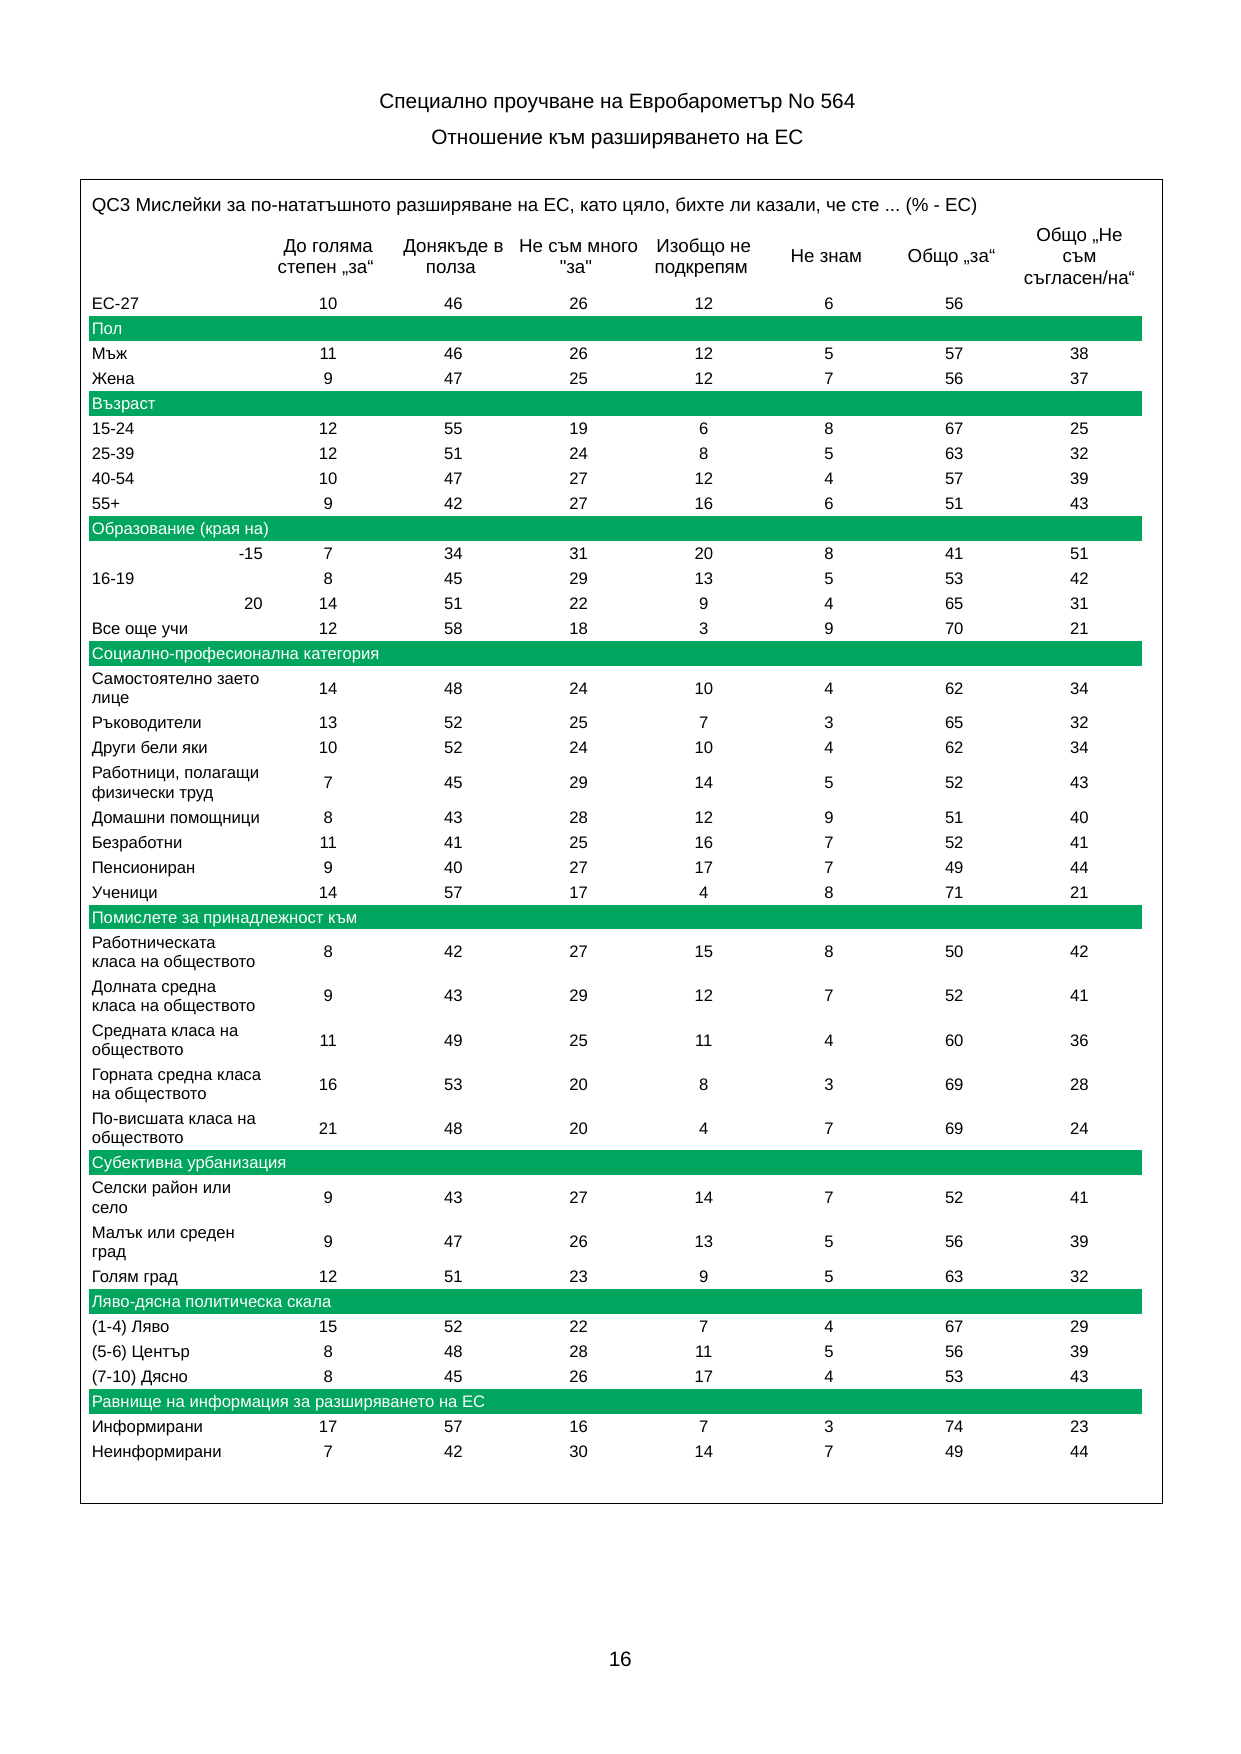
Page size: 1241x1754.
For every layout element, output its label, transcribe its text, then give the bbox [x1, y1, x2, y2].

table_cell 9 [265, 974, 391, 1018]
table_cell Долната средна класа на обществото [89, 974, 265, 1018]
table_cell 55+ [89, 491, 265, 516]
table_cell 11 [641, 1339, 766, 1364]
table_cell Неинформирани [89, 1439, 265, 1464]
table_cell 7 [766, 1439, 891, 1464]
table_cell 4 [766, 1314, 891, 1339]
table_cell Изобщо не подкрепям [641, 221, 766, 291]
table_cell 48 [391, 1106, 516, 1150]
table_cell Образование (края на) [89, 516, 1142, 541]
table_cell До голяма степен „за“ [265, 221, 391, 291]
table_cell 74 [891, 1414, 1017, 1439]
table_cell 25 [1017, 416, 1142, 441]
table_cell 47 [391, 1220, 516, 1264]
table_cell Възраст [89, 391, 1142, 416]
table_cell 26 [516, 291, 641, 316]
table_cell 42 [391, 1439, 516, 1464]
table_cell [89, 221, 265, 291]
table_cell 56 [891, 1220, 1017, 1264]
table_cell 36 [1017, 1018, 1142, 1062]
table_cell 46 [391, 341, 516, 366]
table_cell 7 [641, 1314, 766, 1339]
table_cell Мъж [89, 341, 265, 366]
table_cell 47 [391, 466, 516, 491]
table_cell 13 [641, 566, 766, 591]
table_cell 12 [641, 291, 766, 316]
table_cell 9 [265, 855, 391, 879]
table_cell 27 [516, 855, 641, 879]
table_cell 7 [766, 366, 891, 391]
table_cell 9 [265, 1175, 391, 1219]
table_cell 21 [1017, 880, 1142, 904]
table_cell 29 [1017, 1314, 1142, 1339]
table_cell 28 [516, 805, 641, 829]
table_cell 11 [265, 1018, 391, 1062]
table_cell 57 [391, 1414, 516, 1439]
table_cell 51 [891, 805, 1017, 829]
table_cell 39 [1017, 1220, 1142, 1264]
table_cell 41 [1017, 974, 1142, 1018]
table_cell 11 [641, 1018, 766, 1062]
table_cell 20 [89, 591, 265, 616]
table_cell (5-6) Център [89, 1339, 265, 1364]
table_cell 50 [891, 930, 1017, 974]
table_cell Донякъде в полза [391, 221, 516, 291]
table_cell 5 [766, 1339, 891, 1364]
table_cell 55 [391, 416, 516, 441]
table_cell 51 [891, 491, 1017, 516]
table_cell 8 [766, 880, 891, 904]
table_cell 13 [265, 710, 391, 735]
table_cell 65 [891, 591, 1017, 616]
table_cell 43 [391, 974, 516, 1018]
table_cell 22 [516, 1314, 641, 1339]
table_cell 56 [891, 291, 1017, 316]
table_cell 53 [891, 1364, 1017, 1389]
table_cell 71 [891, 880, 1017, 904]
table_cell 51 [1017, 541, 1142, 566]
table_cell 46 [391, 291, 516, 316]
table_cell 11 [265, 830, 391, 854]
table_cell 23 [516, 1264, 641, 1289]
table_cell 53 [891, 566, 1017, 591]
table_cell 25 [516, 1018, 641, 1062]
table_cell 57 [891, 341, 1017, 366]
table_cell [1017, 291, 1142, 316]
table_cell 12 [641, 805, 766, 829]
table_cell 32 [1017, 710, 1142, 735]
table_cell Общо „Не съм съгласен/на“ [1017, 221, 1142, 291]
table_cell 8 [641, 1062, 766, 1106]
table_cell 16 [641, 830, 766, 854]
table_cell По-висшата класа на обществото [89, 1106, 265, 1150]
table_cell 4 [766, 666, 891, 710]
table_cell 26 [516, 1220, 641, 1264]
table_cell 41 [891, 541, 1017, 566]
table_cell 43 [391, 805, 516, 829]
table_cell 12 [265, 616, 391, 641]
table_cell 8 [766, 416, 891, 441]
table_cell 60 [891, 1018, 1017, 1062]
table_cell 4 [766, 591, 891, 616]
table_cell 52 [891, 974, 1017, 1018]
table_cell 7 [641, 1414, 766, 1439]
table_cell Малък или среден град [89, 1220, 265, 1264]
table_cell 45 [391, 1364, 516, 1389]
table_cell 17 [641, 855, 766, 879]
table_cell 12 [641, 466, 766, 491]
table_cell 25-39 [89, 441, 265, 466]
table_cell 3 [766, 1414, 891, 1439]
table_cell 24 [1017, 1106, 1142, 1150]
table_cell 9 [265, 1220, 391, 1264]
table_cell 65 [891, 710, 1017, 735]
table_cell 10 [641, 666, 766, 710]
table_cell 62 [891, 735, 1017, 760]
table_cell 7 [766, 855, 891, 879]
table_cell 5 [766, 441, 891, 466]
table_cell 67 [891, 416, 1017, 441]
table_cell 20 [641, 541, 766, 566]
table_cell 24 [516, 735, 641, 760]
table_cell 25 [516, 366, 641, 391]
table_cell 63 [891, 1264, 1017, 1289]
table_cell 7 [766, 1106, 891, 1150]
table_cell 45 [391, 566, 516, 591]
table_cell 34 [391, 541, 516, 566]
table_cell 47 [391, 366, 516, 391]
table_cell 6 [766, 491, 891, 516]
table_cell 32 [1017, 1264, 1142, 1289]
table_cell 51 [391, 441, 516, 466]
table_cell 5 [766, 566, 891, 591]
table_cell 51 [391, 1264, 516, 1289]
table_cell 7 [766, 1175, 891, 1219]
table_cell Пол [89, 316, 1142, 341]
table_cell 52 [391, 735, 516, 760]
table_cell 41 [391, 830, 516, 854]
table_cell 6 [766, 291, 891, 316]
table_cell 49 [391, 1018, 516, 1062]
table_cell 32 [1017, 441, 1142, 466]
table_cell 48 [391, 666, 516, 710]
table_cell 16 [641, 491, 766, 516]
table_cell 7 [641, 710, 766, 735]
table_cell 4 [641, 880, 766, 904]
table_cell 49 [891, 1439, 1017, 1464]
table_cell 8 [641, 441, 766, 466]
table_cell 37 [1017, 366, 1142, 391]
table_cell 16-19 [89, 566, 265, 591]
table_cell Селски район или село [89, 1175, 265, 1219]
table_cell 13 [641, 1220, 766, 1264]
table_cell 22 [516, 591, 641, 616]
table_cell 17 [641, 1364, 766, 1389]
table_cell 15 [641, 930, 766, 974]
table_header QC3 Мислейки за по-нататъшното разширяване на ЕС, като цяло, бихте ли казали, че сте ... (% - ЕС) [89, 188, 1142, 221]
table_cell 19 [516, 416, 641, 441]
table_cell 30 [516, 1439, 641, 1464]
table_cell 21 [1017, 616, 1142, 641]
table_cell 12 [265, 1264, 391, 1289]
table_cell 10 [265, 466, 391, 491]
table_cell 27 [516, 491, 641, 516]
table_cell 27 [516, 466, 641, 491]
table_cell 56 [891, 1339, 1017, 1364]
table_cell 3 [641, 616, 766, 641]
table_cell 43 [1017, 491, 1142, 516]
table_cell 3 [766, 1062, 891, 1106]
table_cell 34 [1017, 735, 1142, 760]
table_cell 8 [265, 566, 391, 591]
table_cell 20 [516, 1062, 641, 1106]
table_cell 4 [766, 1018, 891, 1062]
table_cell 31 [516, 541, 641, 566]
table_cell 15-24 [89, 416, 265, 441]
table_cell 23 [1017, 1414, 1142, 1439]
table_cell 52 [891, 760, 1017, 804]
table_cell 25 [516, 830, 641, 854]
table_cell 9 [641, 1264, 766, 1289]
table_cell 26 [516, 1364, 641, 1389]
table_cell 7 [265, 760, 391, 804]
table_cell 7 [265, 1439, 391, 1464]
table_cell Безработни [89, 830, 265, 854]
table_cell 17 [516, 880, 641, 904]
table_cell Общо „за“ [891, 221, 1017, 291]
table_cell 8 [766, 930, 891, 974]
table_cell 52 [891, 830, 1017, 854]
table_cell 52 [891, 1175, 1017, 1219]
table_cell 12 [265, 441, 391, 466]
table_cell 29 [516, 974, 641, 1018]
table_cell 24 [516, 666, 641, 710]
table_cell 4 [766, 466, 891, 491]
table_cell 4 [641, 1106, 766, 1150]
table_cell -15 [89, 541, 265, 566]
table_cell Информирани [89, 1414, 265, 1439]
table_cell Не съм много "за" [516, 221, 641, 291]
table_cell 48 [391, 1339, 516, 1364]
table_cell 14 [641, 1439, 766, 1464]
table_cell 42 [391, 491, 516, 516]
table_cell 9 [766, 616, 891, 641]
table_cell 43 [1017, 760, 1142, 804]
table_cell 17 [265, 1414, 391, 1439]
table_cell (1-4) Ляво [89, 1314, 265, 1339]
table_cell 5 [766, 1220, 891, 1264]
table_cell 69 [891, 1106, 1017, 1150]
table_cell 14 [265, 880, 391, 904]
table_cell Все още учи [89, 616, 265, 641]
table_cell Самостоятелно заето лице [89, 666, 265, 710]
table_cell 14 [265, 591, 391, 616]
table_cell 41 [1017, 830, 1142, 854]
table_cell 9 [265, 491, 391, 516]
table_cell Горната средна класа на обществото [89, 1062, 265, 1106]
table_cell 27 [516, 930, 641, 974]
table_cell 51 [391, 591, 516, 616]
table_cell 31 [1017, 591, 1142, 616]
table_cell Ляво-дясна политическа скала [89, 1289, 1142, 1314]
table_cell 39 [1017, 1339, 1142, 1364]
table_cell 43 [1017, 1364, 1142, 1389]
table_cell 9 [641, 591, 766, 616]
table_cell 20 [516, 1106, 641, 1150]
table_cell 12 [641, 974, 766, 1018]
table_cell 58 [391, 616, 516, 641]
table_cell 6 [641, 416, 766, 441]
table_cell 12 [641, 366, 766, 391]
table_cell 63 [891, 441, 1017, 466]
table_cell 42 [391, 930, 516, 974]
table_cell 40-54 [89, 466, 265, 491]
table_cell 28 [1017, 1062, 1142, 1106]
table_cell 10 [265, 735, 391, 760]
table_cell 42 [1017, 566, 1142, 591]
table_cell 16 [265, 1062, 391, 1106]
table_cell 28 [516, 1339, 641, 1364]
table_cell 24 [516, 441, 641, 466]
table_cell 52 [391, 1314, 516, 1339]
table_cell Субективна урбанизация [89, 1150, 1142, 1175]
table_cell 62 [891, 666, 1017, 710]
table_cell 49 [891, 855, 1017, 879]
table_cell Голям град [89, 1264, 265, 1289]
table_cell 27 [516, 1175, 641, 1219]
table_cell 57 [891, 466, 1017, 491]
table_cell 42 [1017, 930, 1142, 974]
table_cell 3 [766, 710, 891, 735]
table_cell 21 [265, 1106, 391, 1150]
table_cell 41 [1017, 1175, 1142, 1219]
table_cell 8 [265, 1364, 391, 1389]
table_cell Работническата класа на обществото [89, 930, 265, 974]
table_cell Ученици [89, 880, 265, 904]
table_cell Други бели яки [89, 735, 265, 760]
table_cell 8 [265, 805, 391, 829]
table_cell 8 [766, 541, 891, 566]
table_cell 57 [391, 880, 516, 904]
table_cell Социално-професионална категория [89, 641, 1142, 666]
table_cell 18 [516, 616, 641, 641]
table_cell 5 [766, 341, 891, 366]
table_cell 43 [391, 1175, 516, 1219]
table_cell 34 [1017, 666, 1142, 710]
table_cell 16 [516, 1414, 641, 1439]
table_cell 44 [1017, 855, 1142, 879]
table_cell 29 [516, 760, 641, 804]
table_cell 69 [891, 1062, 1017, 1106]
table_cell (7-10) Дясно [89, 1364, 265, 1389]
table_cell 4 [766, 1364, 891, 1389]
table_cell Домашни помощници [89, 805, 265, 829]
table_cell 56 [891, 366, 1017, 391]
table_cell 8 [265, 1339, 391, 1364]
table_cell 4 [766, 735, 891, 760]
table_cell 15 [265, 1314, 391, 1339]
table_cell Помислете за принадлежност към [89, 905, 1142, 929]
table_cell 9 [265, 366, 391, 391]
table_cell 67 [891, 1314, 1017, 1339]
table_cell 10 [641, 735, 766, 760]
table_cell 38 [1017, 341, 1142, 366]
table_cell ЕС-27 [89, 291, 265, 316]
table_cell 14 [641, 760, 766, 804]
table_cell 7 [766, 974, 891, 1018]
table_cell 29 [516, 566, 641, 591]
table_cell 14 [265, 666, 391, 710]
table_cell 9 [766, 805, 891, 829]
table_cell 40 [1017, 805, 1142, 829]
table_cell 26 [516, 341, 641, 366]
table_cell Не знам [766, 221, 891, 291]
table_cell Равнище на информация за разширяването на ЕС [89, 1389, 1142, 1414]
table_cell Ръководители [89, 710, 265, 735]
table_cell 12 [641, 341, 766, 366]
table_cell 14 [641, 1175, 766, 1219]
table_cell 40 [391, 855, 516, 879]
table_cell 45 [391, 760, 516, 804]
table_cell 11 [265, 341, 391, 366]
table_cell Пенсиониран [89, 855, 265, 879]
table_cell 5 [766, 1264, 891, 1289]
table_cell 25 [516, 710, 641, 735]
table_cell 39 [1017, 466, 1142, 491]
table_cell 70 [891, 616, 1017, 641]
table_cell Средната класа на обществото [89, 1018, 265, 1062]
table_cell 7 [265, 541, 391, 566]
table_cell 53 [391, 1062, 516, 1106]
table_cell 44 [1017, 1439, 1142, 1464]
table_cell Работници, полагащи физически труд [89, 760, 265, 804]
table_cell 10 [265, 291, 391, 316]
table_cell 5 [766, 760, 891, 804]
table_cell 8 [265, 930, 391, 974]
table_cell 52 [391, 710, 516, 735]
table_cell Жена [89, 366, 265, 391]
table_cell 12 [265, 416, 391, 441]
table_cell 7 [766, 830, 891, 854]
